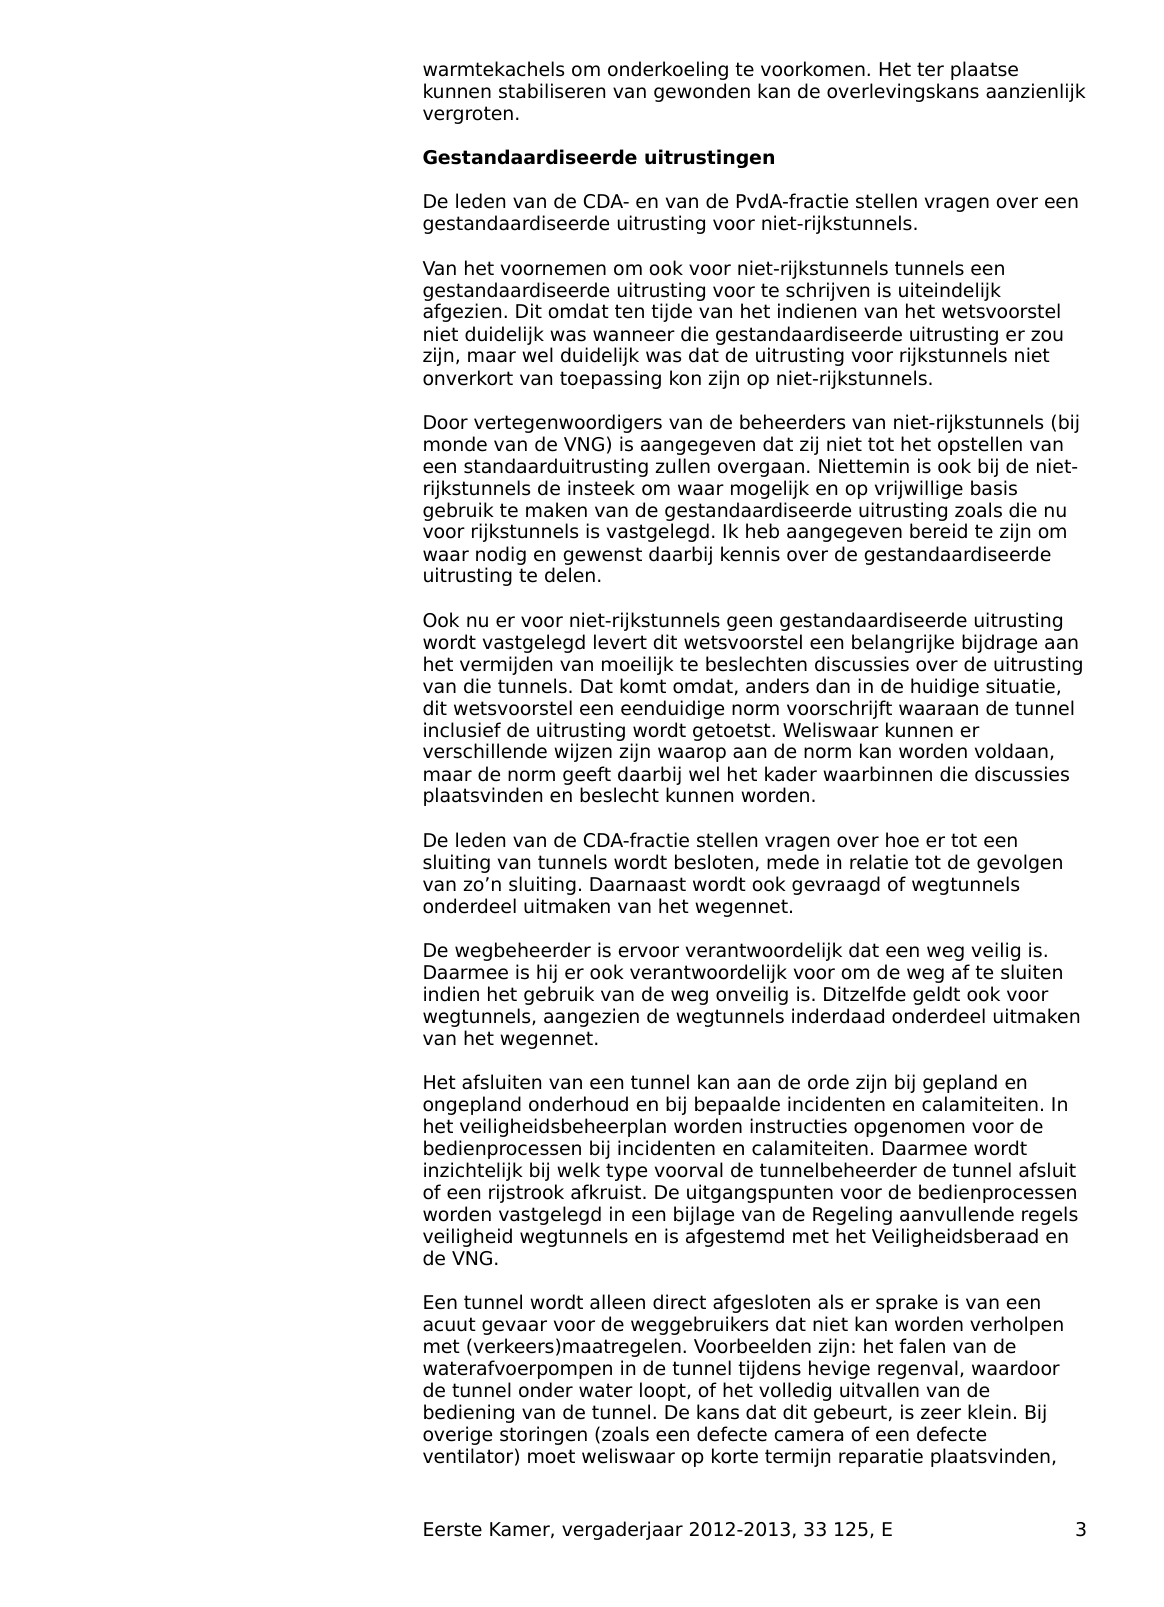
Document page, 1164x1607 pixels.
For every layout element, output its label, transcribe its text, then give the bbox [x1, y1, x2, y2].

text De wegbeheerder is ervoor verantwoordelijk dat een weg veilig is. Daarmee is hij er ook verantwoordelijk voor om de weg af te sluiten indien het gebruik van de weg onveilig is. Ditzelfde geldt ook voor wegtunnels, aangezien de wegtunnels inderdaad onderdeel uitmaken van het wegennet. [422, 940, 1087, 1049]
text Een tunnel wordt alleen direct afgesloten als er sprake is van een acuut gevaar voor de weggebruikers dat niet kan worden verholpen met (verkeers)maatregelen. Voorbeelden zijn: het falen van de waterafvoerpompen in de tunnel tijdens hevige regenval, waardoor de tunnel onder water loopt, of het volledig uitvallen van de bediening van de tunnel. De kans dat dit gebeurt, is zeer klein. Bij overige storingen (zoals een defecte camera of een defecte ventilator) moet weliswaar op korte termijn reparatie plaatsvinden, [422, 1292, 1087, 1468]
text Door vertegenwoordigers van de beheerders van niet-rijkstunnels (bij monde van de VNG) is aangegeven dat zij niet tot het opstellen van een standaarduitrusting zullen overgaan. Niettemin is ook bij de niet-rijkstunnels de insteek om waar mogelijk en op vrijwillige basis gebruik te maken van de gestandaardiseerde uitrusting zoals die nu voor rijkstunnels is vastgelegd. Ik heb aangegeven bereid te zijn om waar nodig en gewenst daarbij kennis over de gestandaardiseerde uitrusting te delen. [422, 412, 1087, 587]
text De leden van de CDA- en van de PvdA-fractie stellen vragen over een gestandaardiseerde uitrusting voor niet-rijkstunnels. [422, 191, 1087, 235]
text warmtekachels om onderkoeling te voorkomen. Het ter plaatse kunnen stabiliseren van gewonden kan de overlevingskans aanzienlijk vergroten. [422, 59, 1087, 125]
text Het afsluiten van een tunnel kan aan de orde zijn bij gepland en ongepland onderhoud en bij bepaalde incidenten en calamiteiten. In het veiligheidsbeheerplan worden instructies opgenomen voor de bedienprocessen bij incidenten en calamiteiten. Daarmee wordt inzichtelijk bij welk type voorval de tunnelbeheerder de tunnel afsluit of een rijstrook afkruist. De uitgangspunten voor de bedienprocessen worden vastgelegd in een bijlage van de Regeling aanvullende regels veiligheid wegtunnels en is afgestemd met het Veiligheidsberaad en de VNG. [422, 1072, 1087, 1269]
text Ook nu er voor niet-rijkstunnels geen gestandaardiseerde uitrusting wordt vastgelegd levert dit wetsvoorstel een belangrijke bijdrage aan het vermijden van moeilijk te beslechten discussies over de uitrusting van die tunnels. Dat komt omdat, anders dan in de huidige situatie, dit wetsvoorstel een eenduidige norm voorschrijft waaraan de tunnel inclusief de uitrusting wordt getoetst. Weliswaar kunnen er verschillende wijzen zijn waarop aan de norm kan worden voldaan, maar de norm geeft daarbij wel het kader waarbinnen die discussies plaatsvinden en beslecht kunnen worden. [422, 609, 1087, 807]
text Van het voornemen om ook voor niet-rijkstunnels tunnels een gestandaardiseerde uitrusting voor te schrijven is uiteindelijk afgezien. Dit omdat ten tijde van het indienen van het wetsvoorstel niet duidelijk was wanneer die gestandaardiseerde uitrusting er zou zijn, maar wel duidelijk was dat de uitrusting voor rijkstunnels niet onverkort van toepassing kon zijn op niet-rijkstunnels. [422, 257, 1087, 389]
subtitle Gestandaardiseerde uitrustingen [422, 147, 1087, 169]
text De leden van de CDA-fractie stellen vragen over hoe er tot een sluiting van tunnels wordt besloten, mede in relatie tot de gevolgen van zo’n sluiting. Daarnaast wordt ook gevraagd of wegtunnels onderdeel uitmaken van het wegennet. [422, 829, 1087, 917]
